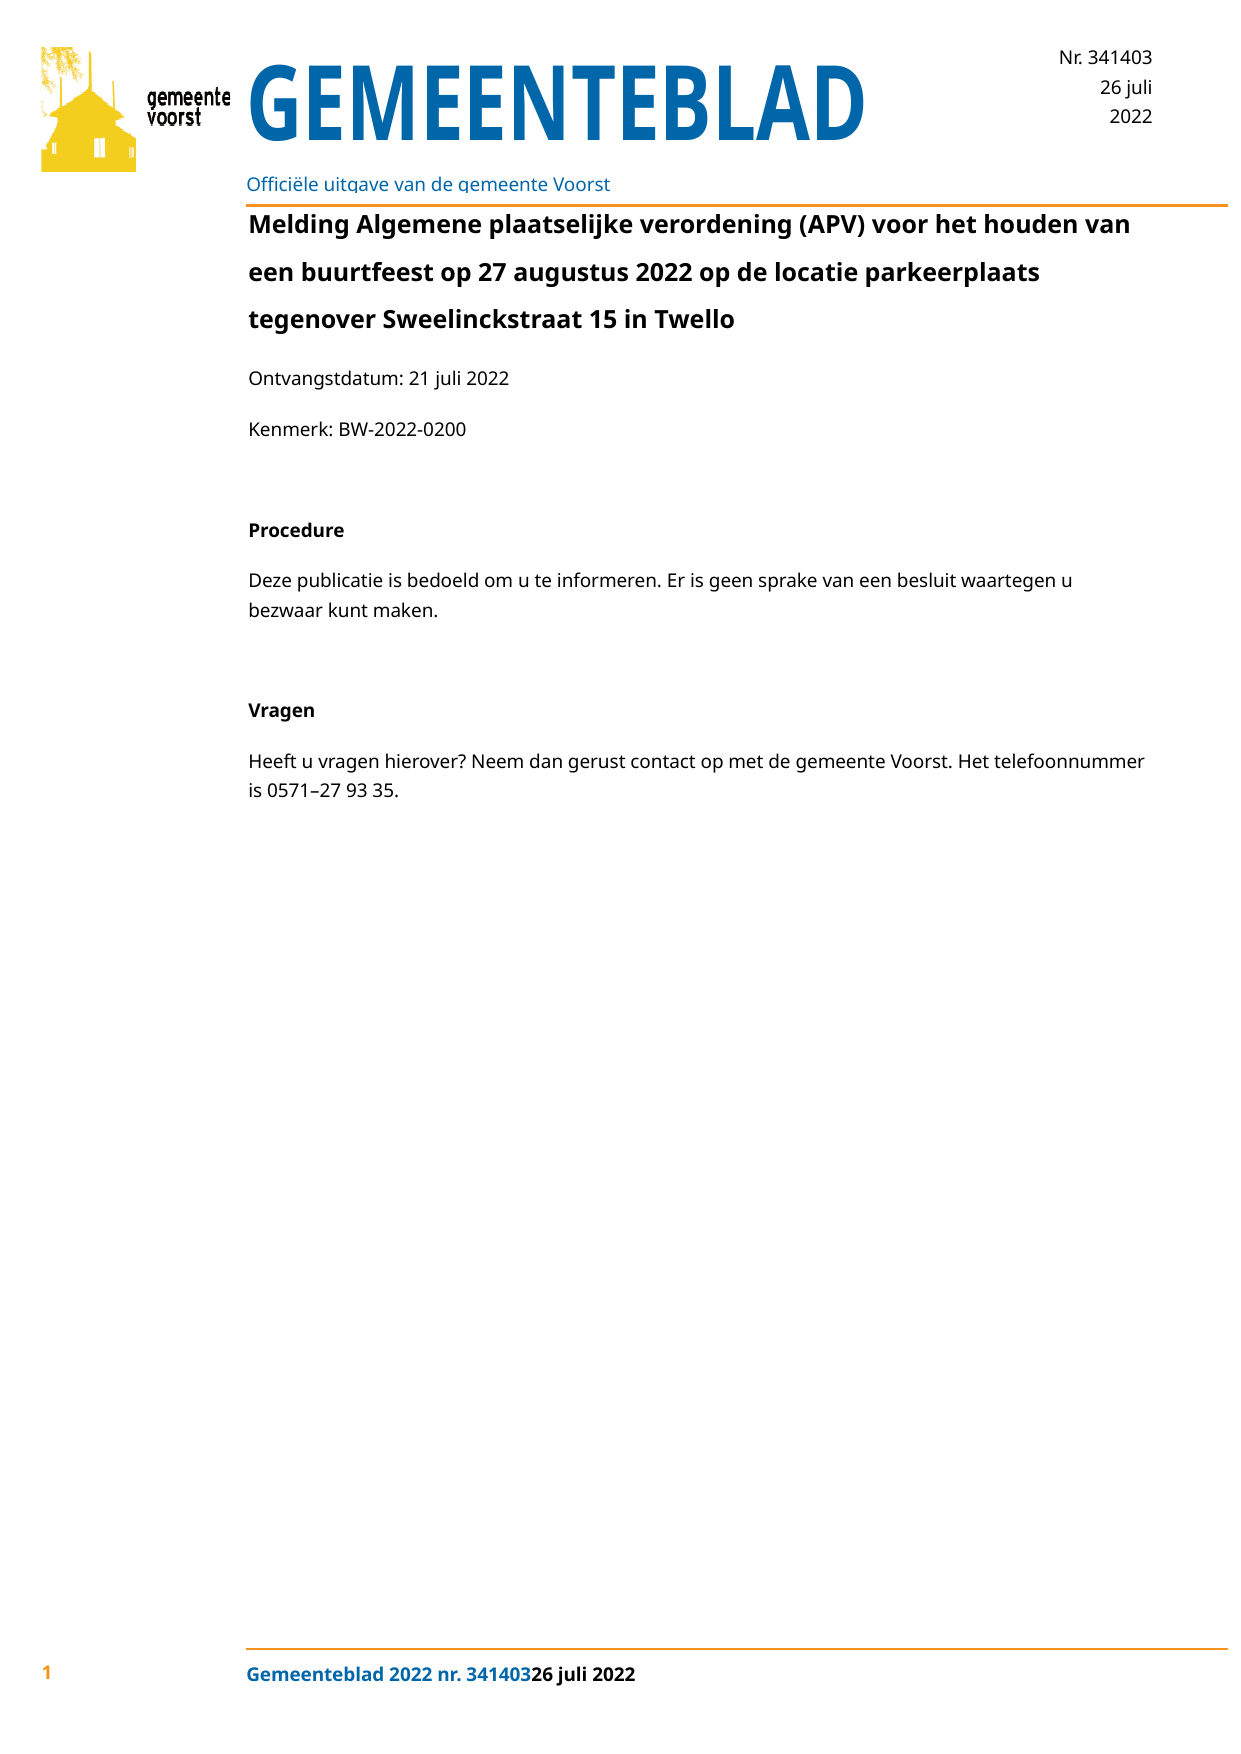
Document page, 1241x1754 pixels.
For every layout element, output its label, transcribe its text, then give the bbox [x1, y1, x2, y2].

text Deze publicatie is bedoeld om u te informeren. Er is geen sprake van een besluit waartegen u bezwaar kunt maken. [248, 567, 1152, 622]
text Procedure [248, 517, 1152, 542]
text Ontvangstdatum: 21 juli 2022 [248, 366, 1152, 391]
picture [41, 47, 231, 172]
text Melding Algemene plaatselijke verordening (APV) voor het houden van een buurtfeest op 27 augustus 2022 op de locatie parkeerplaats tegenover Sweelinckstraat 15 in Twello [248, 207, 1152, 336]
text Kenmerk: BW-2022-0200 [248, 416, 1152, 442]
text Vragen [248, 698, 1152, 723]
text Heeft u vragen hierover? Neem dan gerust contact op met de gemeente Voorst. Het telefoonnummer is 0571–27 93 35. [248, 748, 1152, 803]
